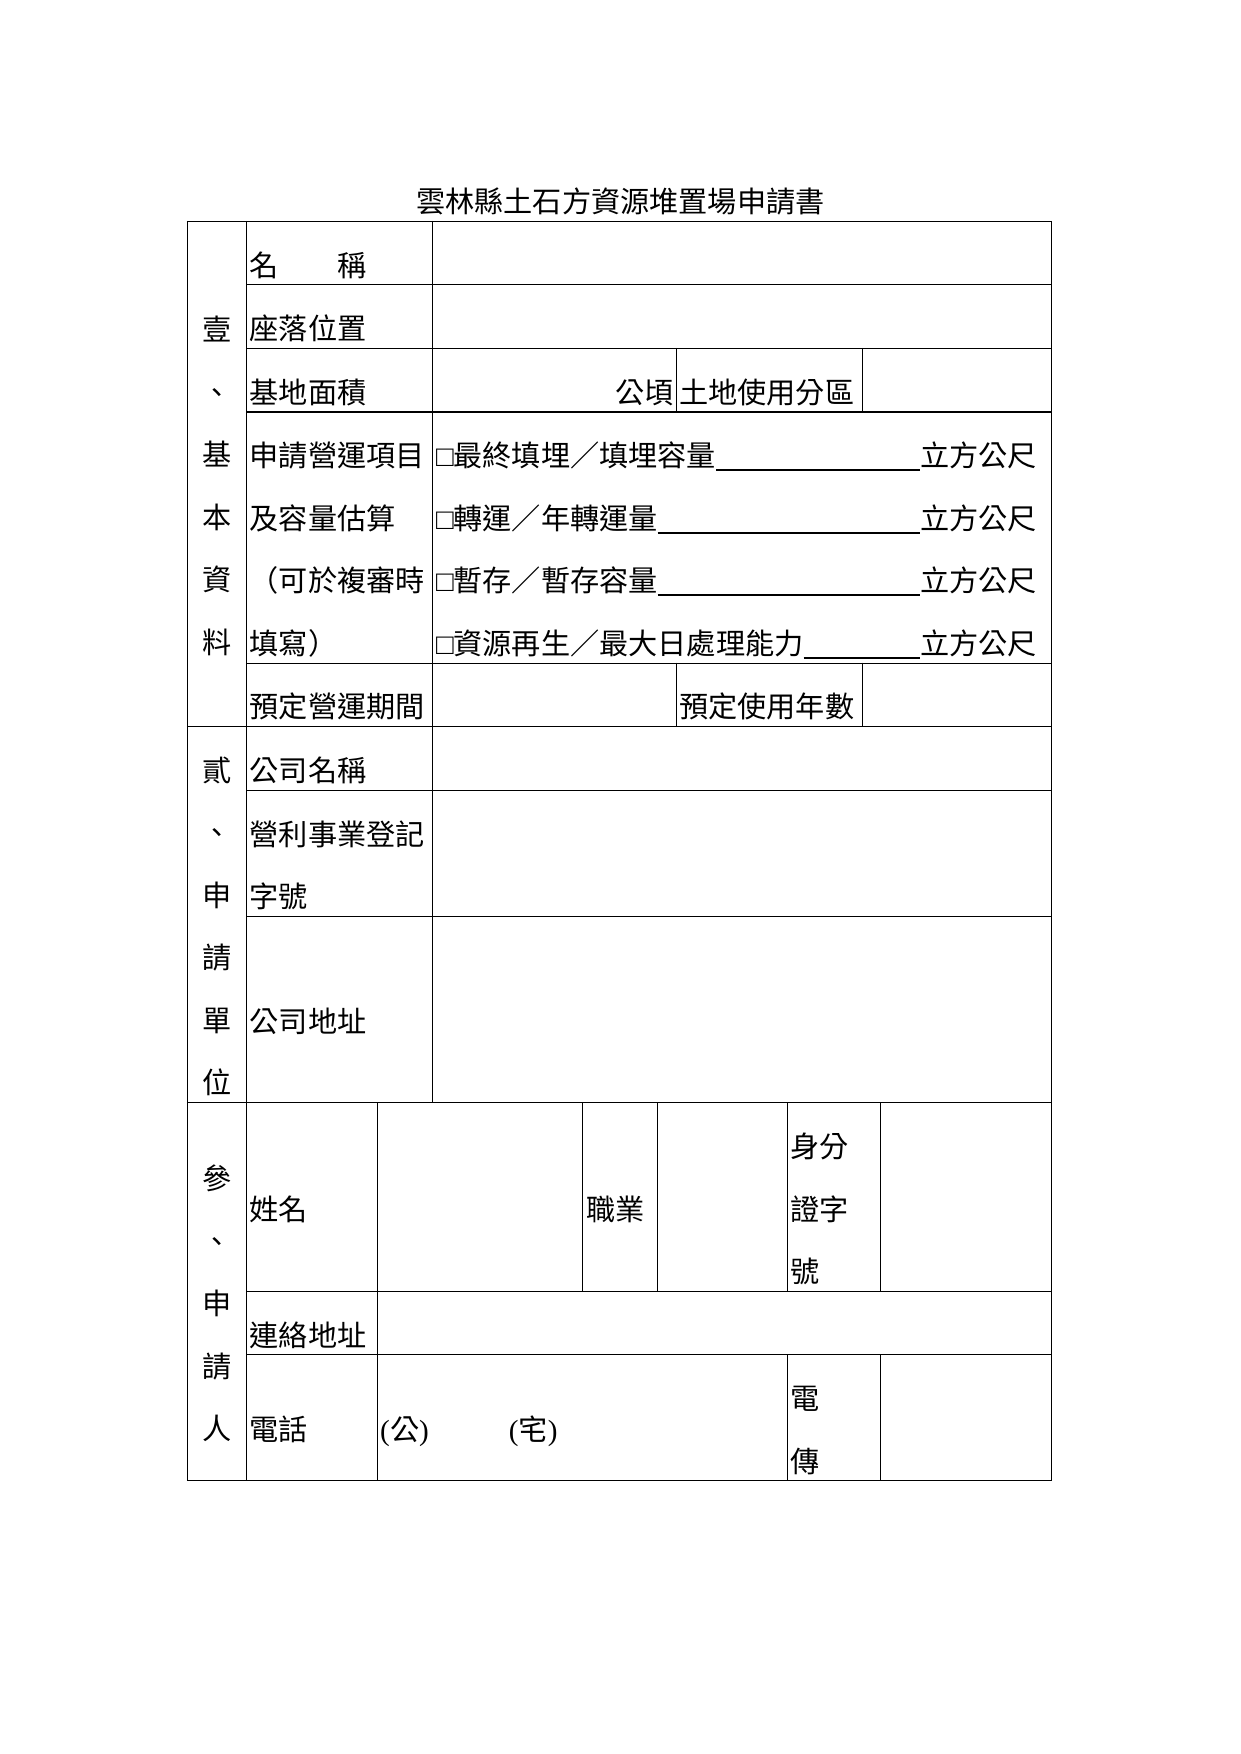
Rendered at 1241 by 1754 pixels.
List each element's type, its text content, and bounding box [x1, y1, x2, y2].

table_cell 參、申請人 [188, 1103, 246, 1480]
table_cell [378, 1103, 582, 1291]
text 雲林縣土石方資源堆置場申請書 [187, 158, 1053, 221]
table_cell 基地面積 [247, 349, 432, 411]
table_cell 預定使用年數 [677, 664, 862, 726]
table_cell 公頃 [433, 349, 676, 411]
table_cell [433, 917, 1051, 1102]
table_cell [433, 664, 676, 726]
table_cell 連絡地址 [247, 1292, 377, 1354]
table_cell [881, 1355, 1051, 1480]
table_header 名 稱 [247, 222, 432, 284]
table_cell □最終填埋／填埋容量 立方公尺 □轉運／年轉運量 立方公尺 □暫存／暫存容量 立方公尺 □資源再生／最大日處理能力 立方公尺 [433, 413, 1051, 662]
table_cell 職業 [583, 1103, 657, 1291]
table_cell 姓名 [247, 1103, 377, 1291]
table_cell 預定營運期間 [247, 664, 432, 726]
table_cell [881, 1103, 1051, 1291]
table_cell 公司地址 [247, 917, 432, 1102]
table_cell [658, 1103, 787, 1291]
table_cell [433, 285, 1051, 348]
table_header [433, 222, 1051, 284]
table_cell 申請營運項目及容量估算 （可於複審時填寫） [247, 413, 432, 662]
table_cell 座落位置 [247, 285, 432, 348]
table_cell [433, 791, 1051, 916]
table_header 壹、基本資料 [188, 222, 246, 726]
table_cell [433, 727, 1051, 789]
table_cell (公) (宅) [378, 1355, 787, 1480]
table_cell [863, 349, 1051, 411]
table_cell 貳、申請單位 [188, 727, 246, 1102]
table_cell 營利事業登記字號 [247, 791, 432, 916]
table_cell [378, 1292, 1051, 1354]
table_cell 土地使用分區 [677, 349, 862, 411]
table_cell 電 傳 [788, 1355, 880, 1480]
table_cell 公司名稱 [247, 727, 432, 789]
table_cell [863, 664, 1051, 726]
table_cell 身分證字 號 [788, 1103, 880, 1291]
table_cell 電話 [247, 1355, 377, 1480]
